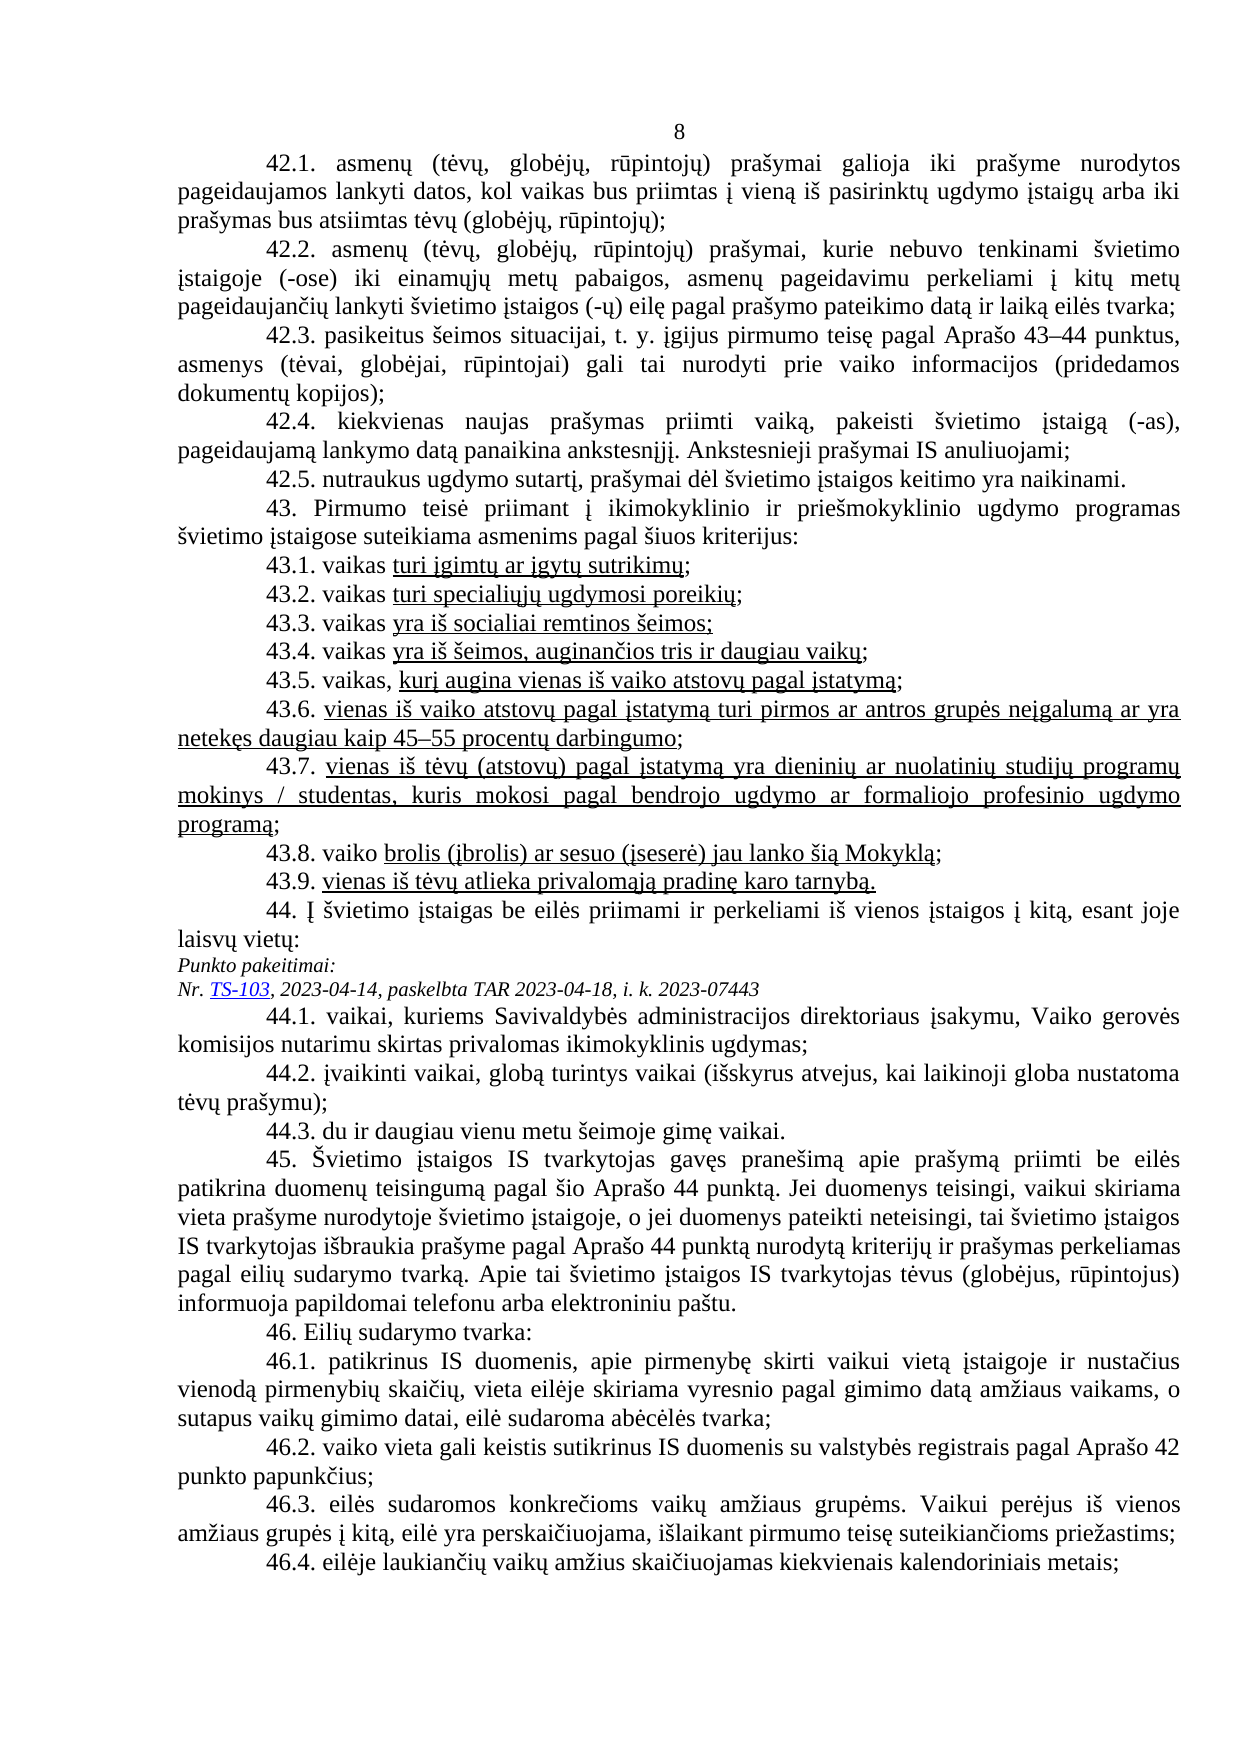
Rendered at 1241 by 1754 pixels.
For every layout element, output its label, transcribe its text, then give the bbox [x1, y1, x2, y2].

text 43.9. vienas iš tėvų atlieka privalomąją pradinę karo tarnybą. [177, 866, 1181, 895]
text 42.2. asmenų (tėvų, globėjų, rūpintojų) prašymai, kurie nebuvo tenkinami švietimo įstaigoje (-ose) iki einamųjų metų pabaigos, asmenų pageidavimu perkeliami į kitų metų pageidaujančių lankyti švietimo įstaigos (-ų) eilę pagal prašymo pateikimo datą ir laiką eilės tvarka; [177, 234, 1181, 320]
text 44.1. vaikai, kuriems Savivaldybės administracijos direktoriaus įsakymu, Vaiko gerovės komisijos nutarimu skirtas privalomas ikimokyklinis ugdymas; [177, 1001, 1181, 1058]
text 42.3. pasikeitus šeimos situacijai, t. y. įgijus pirmumo teisę pagal Aprašo 43–44 punktus, asmenys (tėvai, globėjai, rūpintojai) gali tai nurodyti prie vaiko informacijos (pridedamos dokumentų kopijos); [177, 320, 1181, 406]
text 46. Eilių sudarymo tvarka: [177, 1317, 1181, 1346]
text 46.2. vaiko vieta gali keistis sutikrinus IS duomenis su valstybės registrais pagal Aprašo 42 punkto papunkčius; [177, 1432, 1181, 1489]
text 43.1. vaikas turi įgimtų ar įgytų sutrikimų; [177, 550, 1181, 579]
text 43.5. vaikas, kurį augina vienas iš vaiko atstovų pagal įstatymą; [177, 665, 1181, 694]
text 42.1. asmenų (tėvų, globėjų, rūpintojų) prašymai galioja iki prašyme nurodytos pageidaujamos lankyti datos, kol vaikas bus priimtas į vieną iš pasirinktų ugdymo įstaigų arba iki prašymas bus atsiimtas tėvų (globėjų, rūpintojų); [177, 148, 1181, 234]
text 43.2. vaikas turi specialiųjų ugdymosi poreikių; [177, 579, 1181, 608]
text 43.4. vaikas yra iš šeimos, auginančios tris ir daugiau vaikų; [177, 636, 1181, 665]
text 43.7. vienas iš tėvų (atstovų) pagal įstatymą yra dieninių ar nuolatinių studijų programų mokinys / studentas, kuris mokosi pagal bendrojo ugdymo ar formaliojo profesinio ugdymo [177, 751, 1181, 805]
text 43.8. vaiko brolis (įbrolis) ar sesuo (įseserė) jau lanko šią Mokyklą; [177, 838, 1181, 866]
text 43.3. vaikas yra iš socialiai remtinos šeimos; [177, 608, 1181, 636]
text Punkto pakeitimai: [177, 953, 1181, 977]
text 43.6. vienas iš vaiko atstovų pagal įstatymą turi pirmos ar antros grupės neįgalumą ar yra netekęs daugiau kaip 45–55 procentų darbingumo; [177, 694, 1181, 751]
text 44.2. įvaikinti vaikai, globą turintys vaikai (išskyrus atvejus, kai laikinoji globa nustatoma tėvų prašymu); [177, 1058, 1181, 1116]
text 42.4. kiekvienas naujas prašymas priimti vaiką, pakeisti švietimo įstaigą (-as), pageidaujamą lankymo datą panaikina ankstesnįjį. Ankstesnieji prašymai IS anuliuojami; [177, 406, 1181, 464]
text programą; [177, 806, 1181, 838]
text 42.5. nutraukus ugdymo sutartį, prašymai dėl švietimo įstaigos keitimo yra naikinami. [177, 464, 1181, 493]
text 46.1. patikrinus IS duomenis, apie pirmenybę skirti vaikui vietą įstaigoje ir nustačius vienodą pirmenybių skaičių, vieta eilėje skiriama vyresnio pagal gimimo datą amžiaus vaikams, o sutapus vaikų gimimo datai, eilė sudaroma abėcėlės tvarka; [177, 1346, 1181, 1432]
text 44.3. du ir daugiau vienu metu šeimoje gimę vaikai. [177, 1116, 1181, 1144]
text 45. Švietimo įstaigos IS tvarkytojas gavęs pranešimą apie prašymą priimti be eilės patikrina duomenų teisingumą pagal šio Aprašo 44 punktą. Jei duomenys teisingi, vaikui skiriama vieta prašyme nurodytoje švietimo įstaigoje, o jei duomenys pateikti neteisingi, tai švietimo įstaigos IS tvarkytojas išbraukia prašyme pagal Aprašo 44 punktą nurodytą kriterijų ir prašymas perkeliamas pagal eilių sudarymo tvarką. Apie tai švietimo įstaigos IS tvarkytojas tėvus (globėjus, rūpintojus) informuoja papildomai telefonu arba elektroniniu paštu. [177, 1144, 1181, 1317]
text 43. Pirmumo teisė priimant į ikimokyklinio ir priešmokyklinio ugdymo programas švietimo įstaigose suteikiama asmenims pagal šiuos kriterijus: [177, 493, 1181, 550]
text 46.4. eilėje laukiančių vaikų amžius skaičiuojamas kiekvienais kalendoriniais metais; [177, 1547, 1181, 1576]
text 44. Į švietimo įstaigas be eilės priimami ir perkeliami iš vienos įstaigos į kitą, esant joje laisvų vietų: [177, 895, 1181, 953]
text Nr. TS-103, 2023-04-14, paskelbta TAR 2023-04-18, i. k. 2023-07443 [177, 977, 1181, 1001]
text 46.3. eilės sudaromos konkrečioms vaikų amžiaus grupėms. Vaikui perėjus iš vienos amžiaus grupės į kitą, eilė yra perskaičiuojama, išlaikant pirmumo teisę suteikiančioms priežastims; [177, 1489, 1181, 1547]
